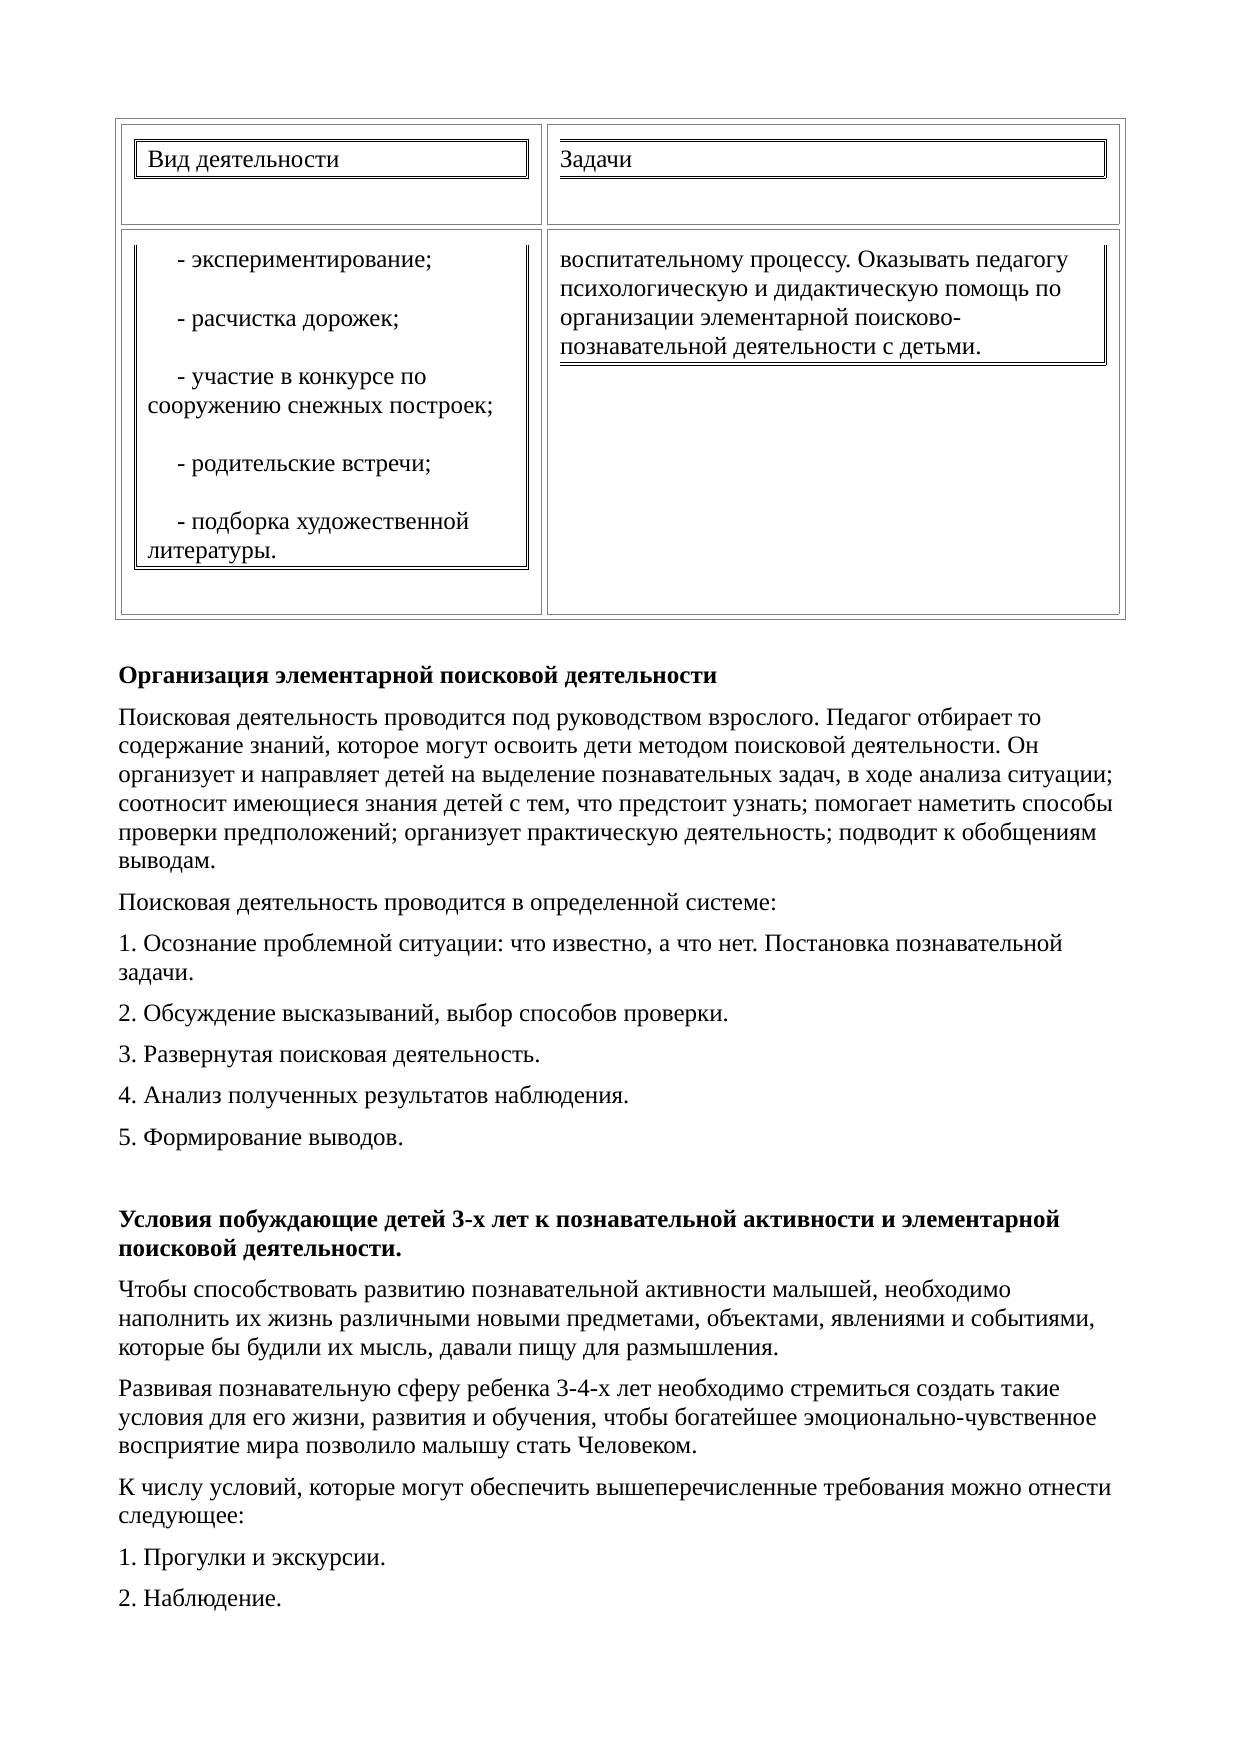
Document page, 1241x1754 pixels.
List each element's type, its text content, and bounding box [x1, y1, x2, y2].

text К числу условий, которые могут обеспечить вышеперечисленные требования можно отнести следующее: [118, 1472, 1122, 1529]
text Условия побуждающие детей 3-х лет к познавательной активности и элементарной поисковой деятельности. [118, 1204, 1122, 1262]
text 2. Наблюдение. [118, 1583, 1122, 1612]
text 3. Развернутая поисковая деятельность. [118, 1039, 1122, 1068]
text Развивая познавательную сферу ребенка 3-4-х лет необходимо стремиться создать такие условия для его жизни, развития и обучения, чтобы богатейшее эмоционально-чувственное восприятие мира позволило малышу стать Человеком. [118, 1373, 1122, 1459]
text 5. Формирование выводов. [118, 1122, 1122, 1151]
table_cell воспитательному процессу. Оказывать педагогу психологическую и дидактическую помощь по организации элементарной поисково-познавательной деятельности с детьми. [544, 224, 1122, 614]
table_header Вид деятельности [118, 119, 544, 223]
text 1. Осознание проблемной ситуации: что известно, а что нет. Постановка познавательной задачи. [118, 928, 1122, 986]
text 1. Прогулки и экскурсии. [118, 1542, 1122, 1571]
text 2. Обсуждение высказываний, выбор способов проверки. [118, 998, 1122, 1027]
text Поисковая деятельность проводится под руководством взрослого. Педагог отбирает то содержание знаний, которое могут освоить дети методом поисковой деятельности. Он организует и направляет детей на выделение познавательных задач, в ходе анализа ситуации; соотносит имеющиеся знания детей с тем, что предстоит узнать; помогает наметить способы проверки предположений; организует практическую деятельность; подводит к обобщениям выводам. [118, 702, 1122, 874]
text Организация элементарной поисковой деятельности [118, 661, 1122, 689]
text Поисковая деятельность проводится в определенной системе: [118, 887, 1122, 916]
table_cell - экспериментирование; - расчистка дорожек; - участие в конкурсе по сооружению снежных построек; - родительские встречи; - подборка художественной литературы. [118, 224, 544, 614]
text Чтобы способствовать развитию познавательной активности малышей, необходимо наполнить их жизнь различными новыми предметами, объектами, явлениями и событиями, которые бы будили их мысль, давали пищу для размышления. [118, 1274, 1122, 1361]
table_header Задачи [544, 119, 1122, 223]
text 4. Анализ полученных результатов наблюдения. [118, 1081, 1122, 1109]
